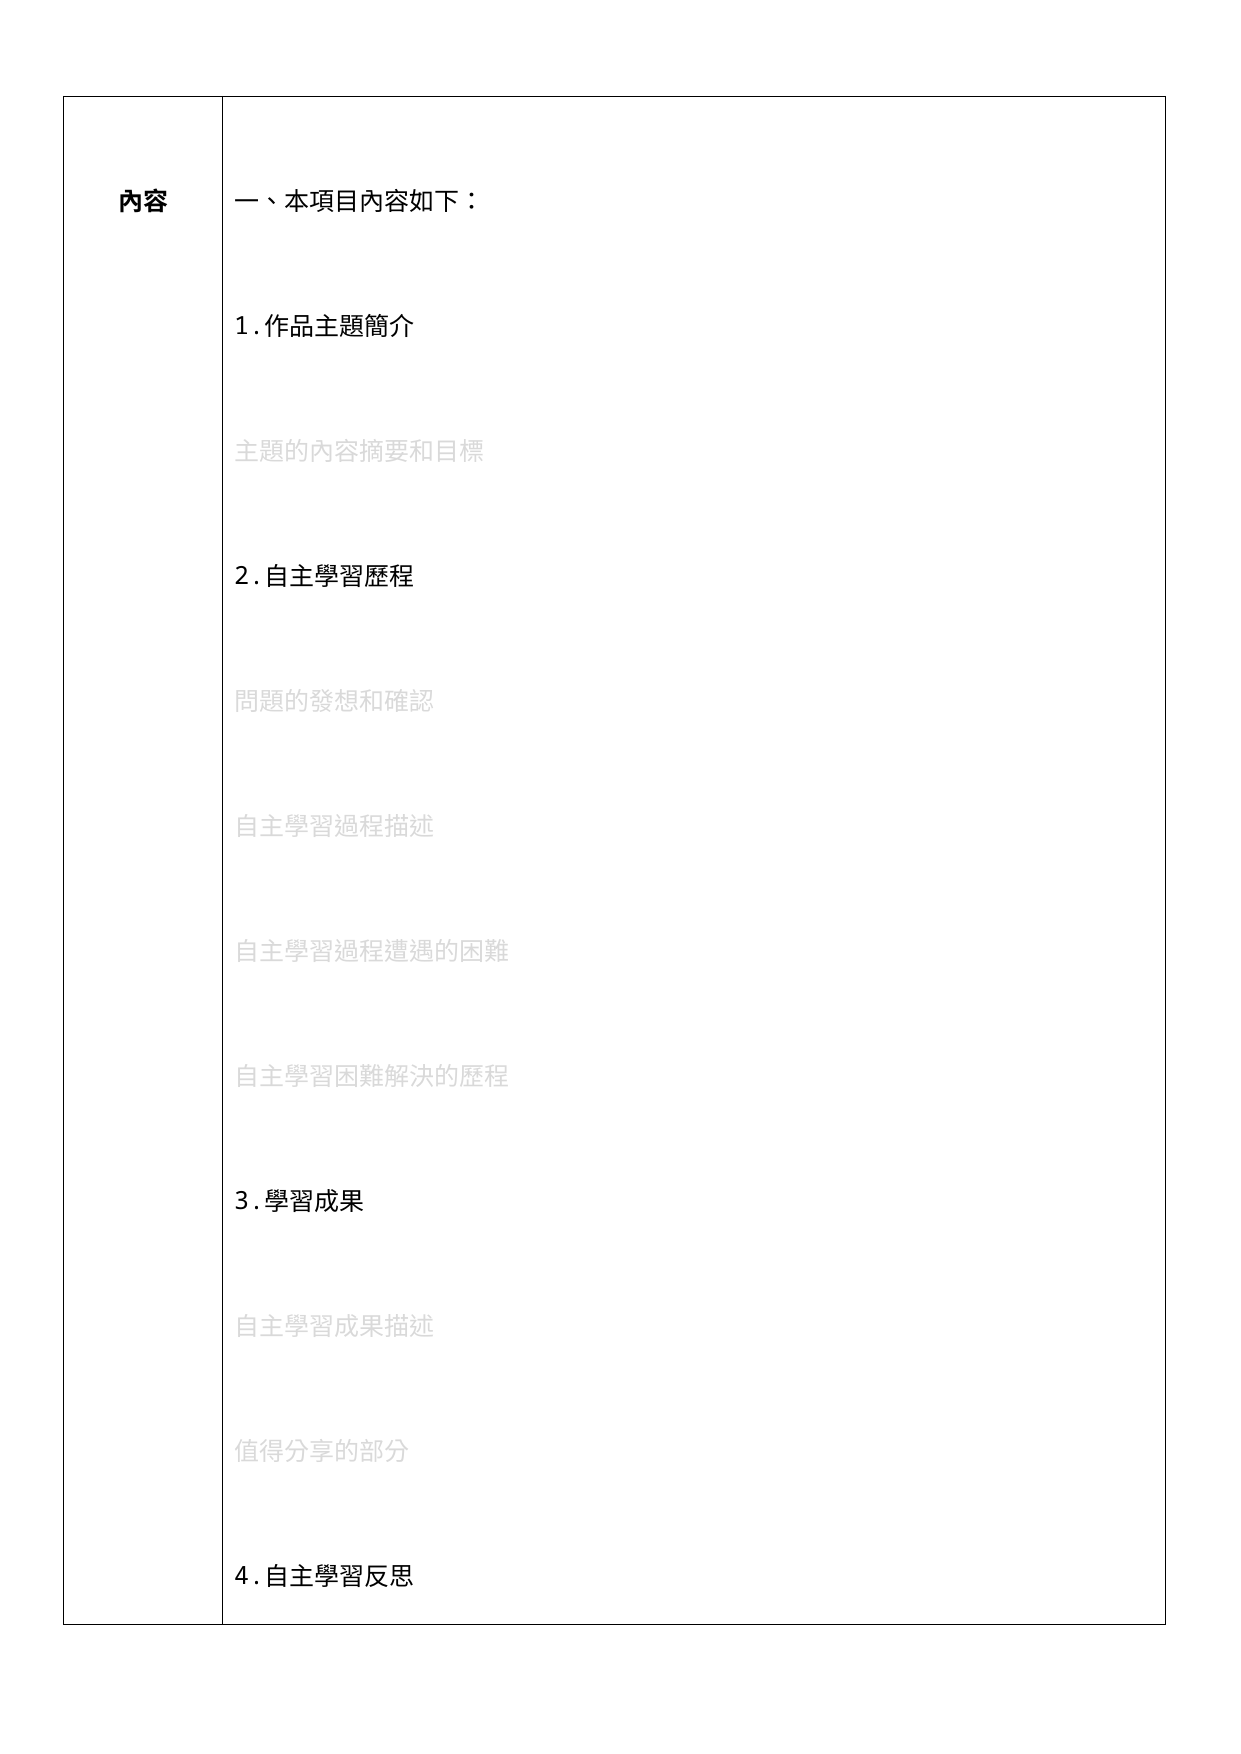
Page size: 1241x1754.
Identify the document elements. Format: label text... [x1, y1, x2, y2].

table_cell 內容 [64, 97, 222, 1624]
table_cell 一、本項目內容如下： 1.作品主題簡介 主題的內容摘要和目標 2.自主學習歷程 問題的發想和確認 自主學習過程描述 自主學習過程遭遇的困難 自主學習困難解決的歷程 3.學習成果 自主學習成果描述 值得分享的部分 4.自主學習反思 [223, 97, 1165, 1624]
